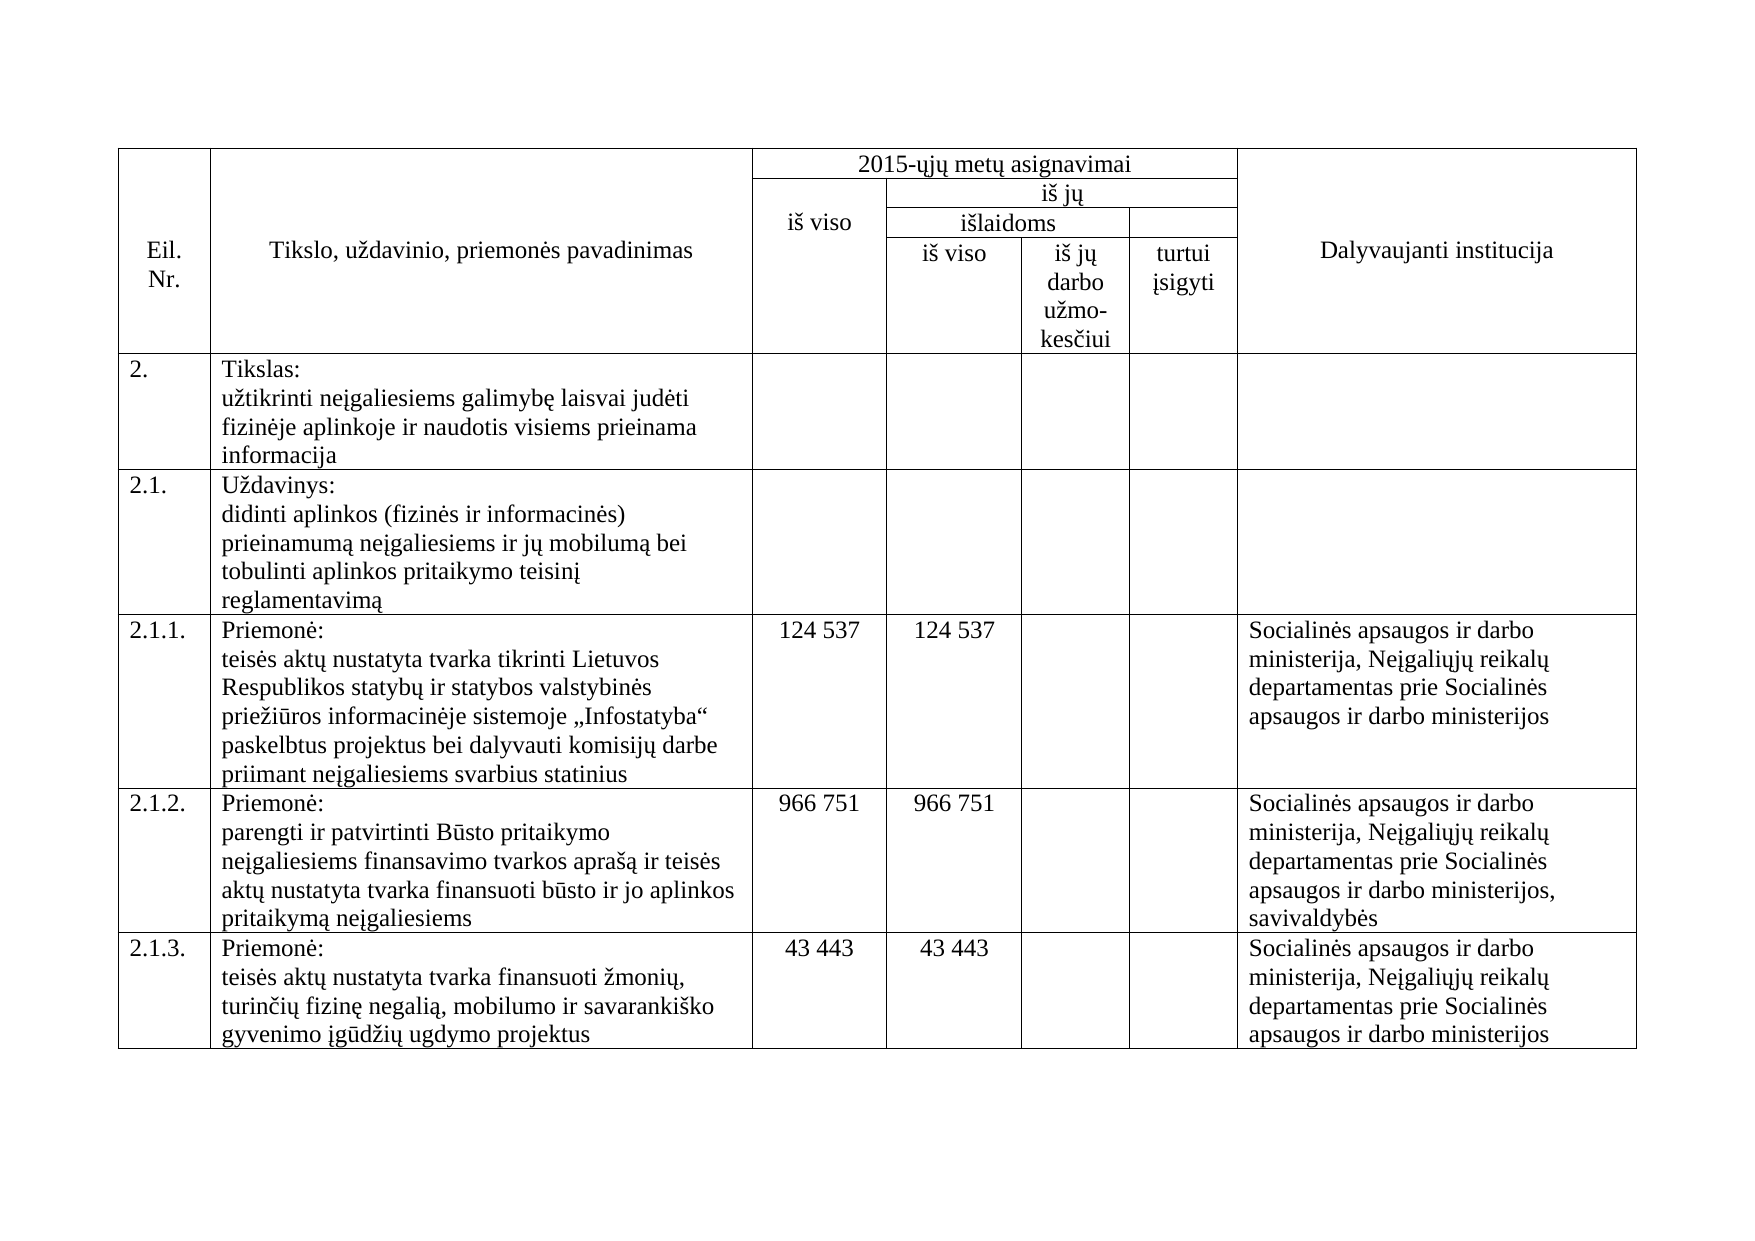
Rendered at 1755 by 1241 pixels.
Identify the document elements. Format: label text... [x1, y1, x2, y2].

table_cell 2.1.2. [119, 789, 210, 932]
table_header 2015-ųjų metų asignavimai [753, 149, 1237, 177]
table_cell [1238, 470, 1636, 614]
table_cell iš viso [887, 238, 1021, 353]
table_header Dalyvaujanti institucija [1238, 149, 1636, 353]
table_cell 124 537 [887, 615, 1021, 787]
table_cell [1022, 933, 1129, 1048]
table_cell Socialinės apsaugos ir darbo ministerija, Neįgaliųjų reikalų departamentas prie Socialinės apsaugos ir darbo ministerijos [1238, 615, 1636, 787]
table_cell [1130, 789, 1237, 932]
table_cell iš viso [753, 179, 886, 353]
table_header Tikslo, uždavinio, priemonės pavadinimas [211, 149, 752, 353]
table_cell [1130, 933, 1237, 1048]
table_cell Uždavinys: didinti aplinkos (fizinės ir informacinės) prieinamumą neįgaliesiems ir jų mobilumą bei tobulinti aplinkos pritaikymo teisinį reglamentavimą [211, 470, 752, 614]
table_cell [753, 470, 886, 614]
table_cell [1130, 615, 1237, 787]
table_cell [1022, 789, 1129, 932]
table_cell Priemonė: parengti ir patvirtinti Būsto pritaikymo neįgaliesiems finansavimo tvarkos aprašą ir teisės aktų nustatyta tvarka finansuoti būsto ir jo aplinkos pritaikymą neįgaliesiems [211, 789, 752, 932]
table_cell iš jų darbo užmo-kesčiui [1022, 238, 1129, 353]
table_cell 966 751 [753, 789, 886, 932]
table_cell [1022, 615, 1129, 787]
table_cell [1130, 470, 1237, 614]
table_cell Socialinės apsaugos ir darbo ministerija, Neįgaliųjų reikalų departamentas prie Socialinės apsaugos ir darbo ministerijos, savivaldybės [1238, 789, 1636, 932]
table_cell [887, 354, 1021, 469]
table_cell Priemonė: teisės aktų nustatyta tvarka finansuoti žmonių, turinčių fizinę negalią, mobilumo ir savarankiško gyvenimo įgūdžių ugdymo projektus [211, 933, 752, 1048]
table_cell 966 751 [887, 789, 1021, 932]
table_cell 2.1.3. [119, 933, 210, 1048]
table_cell 43 443 [887, 933, 1021, 1048]
table_cell [1130, 208, 1237, 237]
table_cell [1238, 354, 1636, 469]
table_cell [753, 354, 886, 469]
table_cell 43 443 [753, 933, 886, 1048]
table_cell išlaidoms [887, 208, 1129, 237]
table_cell Socialinės apsaugos ir darbo ministerija, Neįgaliųjų reikalų departamentas prie Socialinės apsaugos ir darbo ministerijos [1238, 933, 1636, 1048]
table_cell iš jų [887, 179, 1237, 207]
table_cell 124 537 [753, 615, 886, 787]
table_cell Priemonė: teisės aktų nustatyta tvarka tikrinti Lietuvos Respublikos statybų ir statybos valstybinės priežiūros informacinėje sistemoje „Infostatyba“ paskelbtus projektus bei dalyvauti komisijų darbe priimant neįgaliesiems svarbius statinius [211, 615, 752, 787]
table_cell 2.1. [119, 470, 210, 614]
table_cell [1022, 354, 1129, 469]
table_header Eil. Nr. [119, 149, 210, 353]
table_cell [887, 470, 1021, 614]
table_cell turtui įsigyti [1130, 238, 1237, 353]
table_cell Tikslas: užtikrinti neįgaliesiems galimybę laisvai judėti fizinėje aplinkoje ir naudotis visiems prieinama informacija [211, 354, 752, 469]
table_cell 2.1.1. [119, 615, 210, 787]
table_cell [1130, 354, 1237, 469]
table_cell [1022, 470, 1129, 614]
table_cell 2. [119, 354, 210, 469]
